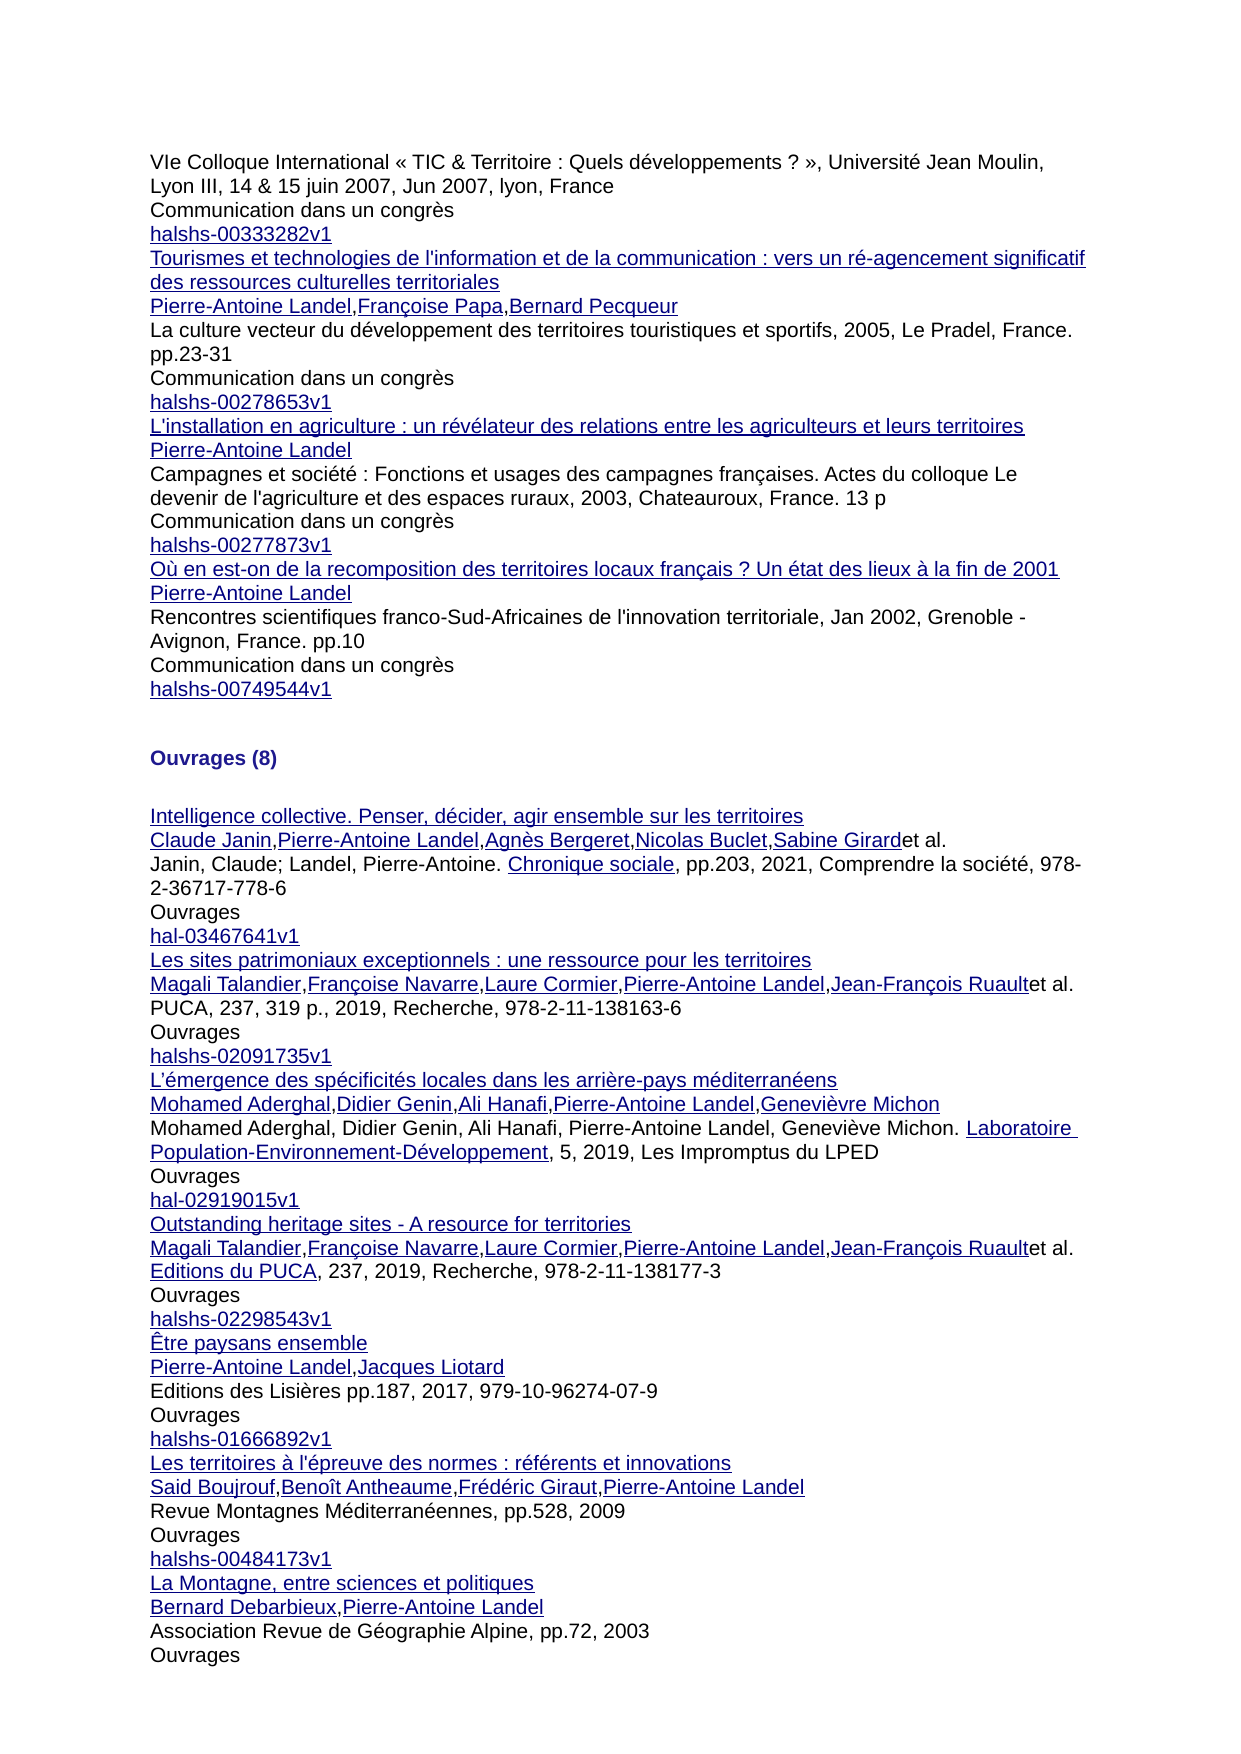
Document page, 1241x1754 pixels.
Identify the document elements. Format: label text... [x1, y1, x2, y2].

table_cell Outstanding heritage sites - A resource for territories Magali Talandier,Françoise Navarre,Laure Cormier,Pierre-Antoine Landel,Jean-François Ruaultet al. Editions du PUCA, 237, 2019, Recherche, 978-2-11-138177-3 Ouvrages halshs-02298543v1 [150, 1211, 1090, 1331]
table_cell L'installation en agriculture : un révélateur des relations entre les agriculteurs et leurs territoires Pierre-Antoine Landel Campagnes et société : Fonctions et usages des campagnes françaises. Actes du colloque Le devenir de l'agriculture et des espaces ruraux, 2003, Chateauroux, France. 13 p Communication dans un congrès halshs-00277873v1 [150, 414, 1090, 557]
table_cell VIe Colloque International « TIC & Territoire : Quels développements ? », Université Jean Moulin, Lyon III, 14 & 15 juin 2007, Jun 2007, lyon, France Communication dans un congrès halshs-00333282v1 [150, 150, 1090, 246]
table_cell Tourismes et technologies de l'information et de la communication : vers un ré-agencement significatif des ressources culturelles territoriales Pierre-Antoine Landel,Françoise Papa,Bernard Pecqueur La culture vecteur du développement des territoires touristiques et sportifs, 2005, Le Pradel, France. pp.23-31 Communication dans un congrès halshs-00278653v1 [150, 246, 1090, 413]
table_cell Les territoires à l'épreuve des normes : référents et innovations Said Boujrouf,Benoît Antheaume,Frédéric Giraut,Pierre-Antoine Landel Revue Montagnes Méditerranéennes, pp.528, 2009 Ouvrages halshs-00484173v1 [150, 1451, 1090, 1571]
table_cell L’émergence des spécificités locales dans les arrière-pays méditerranéens Mohamed Aderghal,Didier Genin,Ali Hanafi,Pierre-Antoine Landel,Genevièvre Michon Mohamed Aderghal, Didier Genin, Ali Hanafi, Pierre-Antoine Landel, Geneviève Michon. Laboratoire Population-Environnement-Développement, 5, 2019, Les Impromptus du LPED Ouvrages hal-02919015v1 [150, 1068, 1090, 1211]
table_header Intelligence collective. Penser, décider, agir ensemble sur les territoires Claude Janin,Pierre-Antoine Landel,Agnès Bergeret,Nicolas Buclet,Sabine Girardet al. Janin, Claude; Landel, Pierre-Antoine. Chronique sociale, pp.203, 2021, Comprendre la société, 978-2-36717-778-6 Ouvrages hal-03467641v1 [150, 804, 1090, 948]
table_cell Les sites patrimoniaux exceptionnels : une ressource pour les territoires Magali Talandier,Françoise Navarre,Laure Cormier,Pierre-Antoine Landel,Jean-François Ruaultet al. PUCA, 237, 319 p., 2019, Recherche, 978-2-11-138163-6 Ouvrages halshs-02091735v1 [150, 948, 1090, 1068]
table_cell Être paysans ensemble Pierre-Antoine Landel,Jacques Liotard Editions des Lisières pp.187, 2017, 979-10-96274-07-9 Ouvrages halshs-01666892v1 [150, 1331, 1090, 1451]
table_cell La Montagne, entre sciences et politiques Bernard Debarbieux,Pierre-Antoine Landel Association Revue de Géographie Alpine, pp.72, 2003 Ouvrages [150, 1571, 1090, 1667]
table_cell Où en est‐on de la recomposition des territoires locaux français ? Un état des lieux à la fin de 2001 Pierre-Antoine Landel Rencontres scientifiques franco-Sud-Africaines de l'innovation territoriale, Jan 2002, Grenoble - Avignon, France. pp.10 Communication dans un congrès halshs-00749544v1 [150, 557, 1090, 701]
subtitle Ouvrages (8) [150, 746, 1090, 770]
